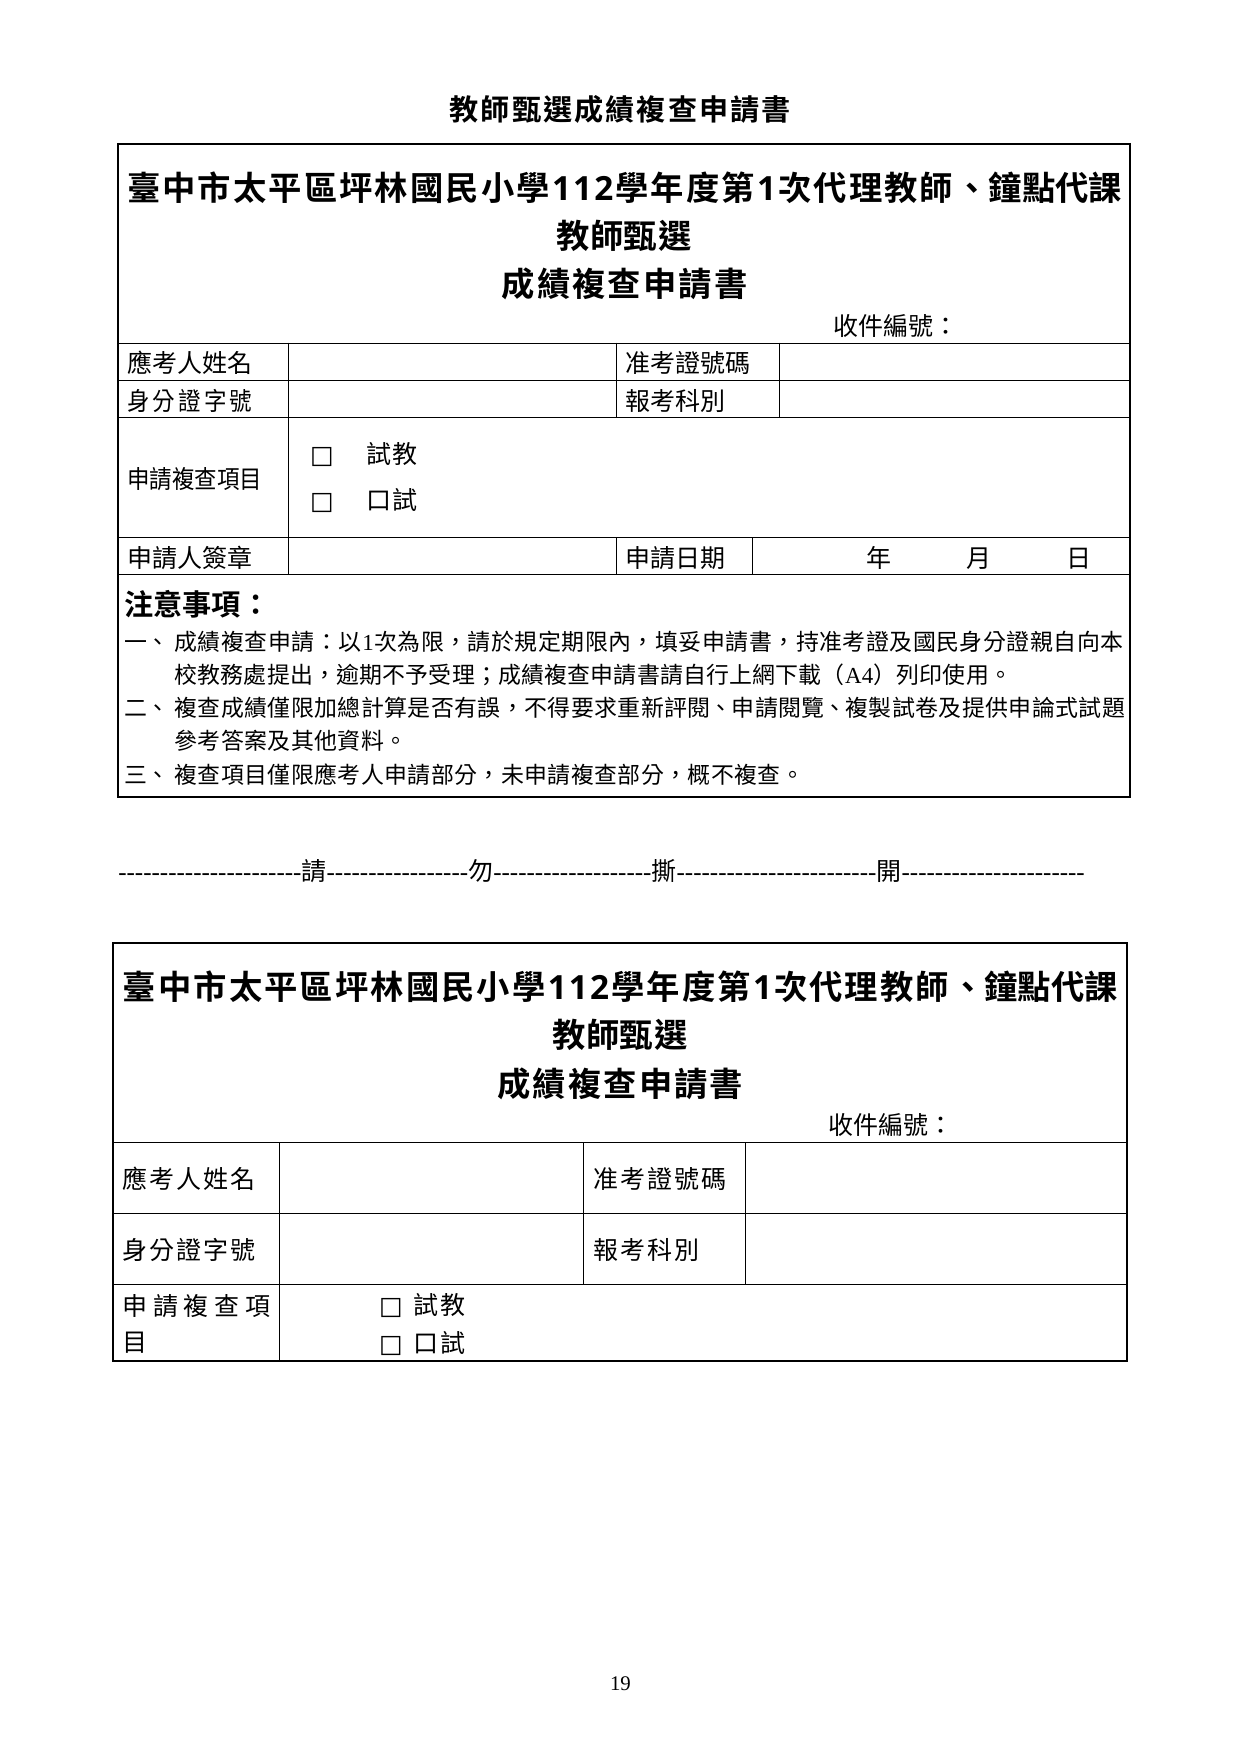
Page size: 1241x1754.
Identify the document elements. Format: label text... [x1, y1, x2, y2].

table_cell 應考人姓名 [114, 1143, 279, 1213]
table_cell [780, 381, 1129, 417]
table_header 臺中市太平區坪林國民小學112學年度第1次代理教師、鐘點代課教師甄選 成績複查申請書 收件編號： [114, 944, 1126, 1142]
table_cell 申請人簽章 [119, 538, 288, 574]
table_header 臺中市太平區坪林國民小學112學年度第1次代理教師、鐘點代課教師甄選 成績複查申請書 收件編號： [119, 145, 1129, 343]
table_cell 身分證字號 [119, 381, 288, 417]
table_cell 申請複查項目 [114, 1285, 279, 1360]
table_cell □ 試教 □ 口試 [289, 418, 1129, 537]
text ----------------------請-----------------勿-------------------撕------------------------開---------------------- [118, 835, 1122, 904]
table_cell 申請複查項目 [119, 418, 288, 537]
table_cell 應考人姓名 [119, 344, 288, 380]
table_cell [280, 1143, 583, 1213]
table_cell 准考證號碼 [617, 344, 779, 380]
table_cell [289, 538, 616, 574]
table_cell [746, 1143, 1126, 1213]
text 教師甄選成績複查申請書 [118, 73, 1122, 143]
table_cell 報考科別 [584, 1214, 745, 1284]
table_cell □ 試教 □ 口試 [280, 1285, 1126, 1360]
table_cell [746, 1214, 1126, 1284]
table_cell 申請日期 [617, 538, 752, 574]
table_cell [780, 344, 1129, 380]
table_cell [289, 344, 616, 380]
table_cell 注意事項： 一、 成績複查申請：以1次為限，請於規定期限內，填妥申請書，持准考證及國民身分證親自向本校教務處提出，逾期不予受理；成績複查申請書請自行上網下載（A4）列印使用。 二、 複查成績僅限加總計算是否有誤，不得要求重新評閱、申請閱覽、複製試卷及提供申論式試題參考答案及其他資料。 三、 複查項目僅限應考人申請部分，未申請複查部分，概不複查。 [119, 575, 1129, 796]
table_cell [289, 381, 616, 417]
table_cell 身分證字號 [114, 1214, 279, 1284]
table_cell [280, 1214, 583, 1284]
table_cell 年 月 日 [753, 538, 1129, 574]
table_cell 報考科別 [617, 381, 779, 417]
table_cell 准考證號碼 [584, 1143, 745, 1213]
